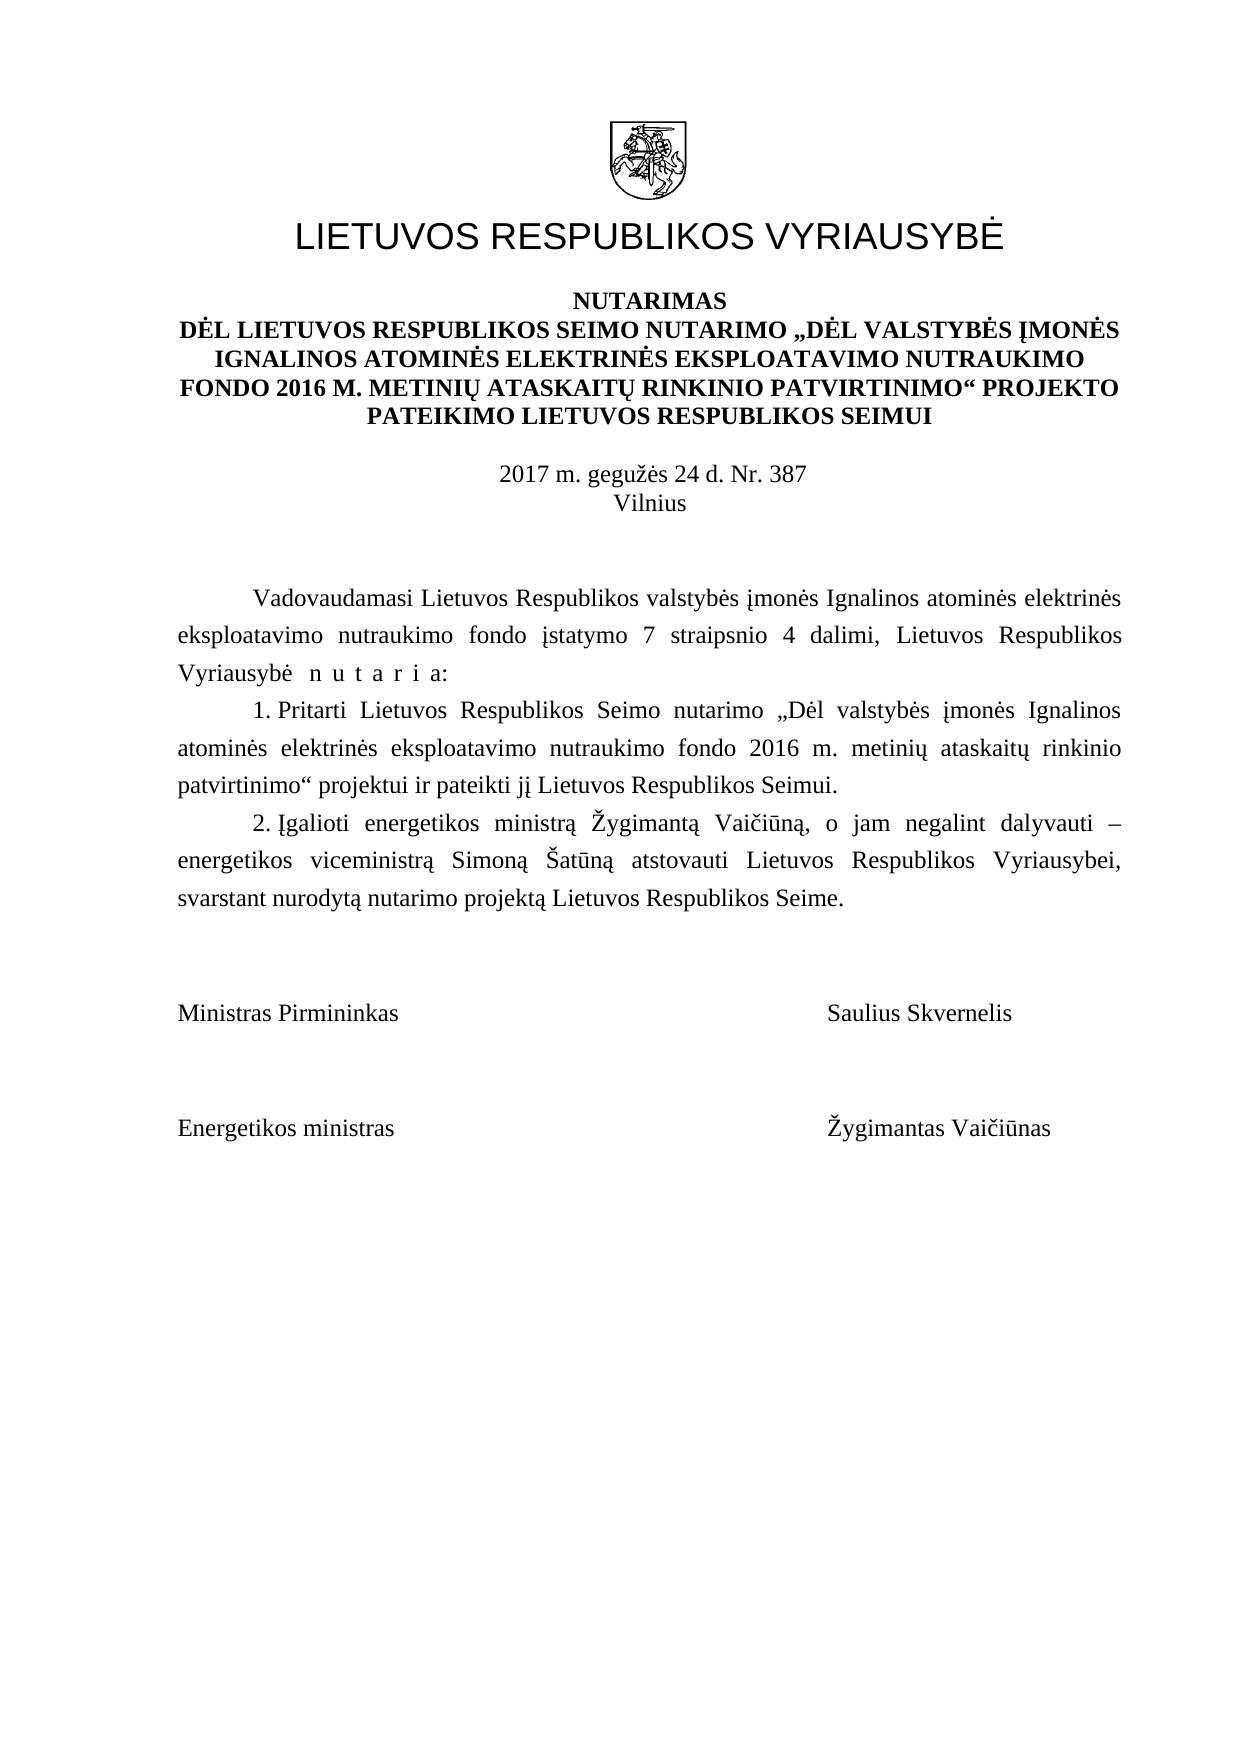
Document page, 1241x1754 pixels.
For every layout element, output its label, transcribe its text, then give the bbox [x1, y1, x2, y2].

text Energetikos ministras Žygimantas Vaičiūnas [177, 1113, 1122, 1141]
text nutarimas [177, 286, 1122, 315]
text Ministras Pirmininkas Saulius Skvernelis [177, 998, 1122, 1026]
text 2017 m. gegužės 24 d. Nr. 387 [177, 459, 1122, 488]
text Vadovaudamasi Lietuvos Respublikos valstybės įmonės Ignalinos atominės elektrinės eksploatavimo nutraukimo fondo įstatymo 7 straipsnio 4 dalimi, Lietuvos Respublikos Vyriausybė nutaria: [177, 574, 1122, 686]
text 2. Įgalioti energetikos ministrą Žygimantą Vaičiūną, o jam negalint dalyvauti – energetikos viceministrą Simoną Šatūną atstovauti Lietuvos Respublikos Vyriausybei, svarstant nurodytą nutarimo projektą Lietuvos Respublikos Seime. [177, 799, 1122, 911]
text Lietuvos Respublikos Vyriausybė [177, 214, 1122, 258]
text Vilnius [177, 488, 1122, 516]
text DĖL LIETUVOS RESPUBLIKOS SEIMO NUTARIMO „DĖL VALSTYBĖS ĮMONĖS IGNALINOS ATOMINĖS ELEKTRINĖS EKSPLOATAVIMO NUTRAUKIMO FONDO 2016 M. METINIŲ ATASKAITŲ RINKINIO PATVIRTINIMO“ PROJEKTO PATEIKIMO LIETUVOS RESPUBLIKOS SEIMUI [177, 315, 1122, 430]
text 1. Pritarti Lietuvos Respublikos Seimo nutarimo „Dėl valstybės įmonės Ignalinos atominės elektrinės eksploatavimo nutraukimo fondo 2016 m. metinių ataskaitų rinkinio patvirtinimo“ projektui ir pateikti jį Lietuvos Respublikos Seimui. [177, 686, 1122, 799]
